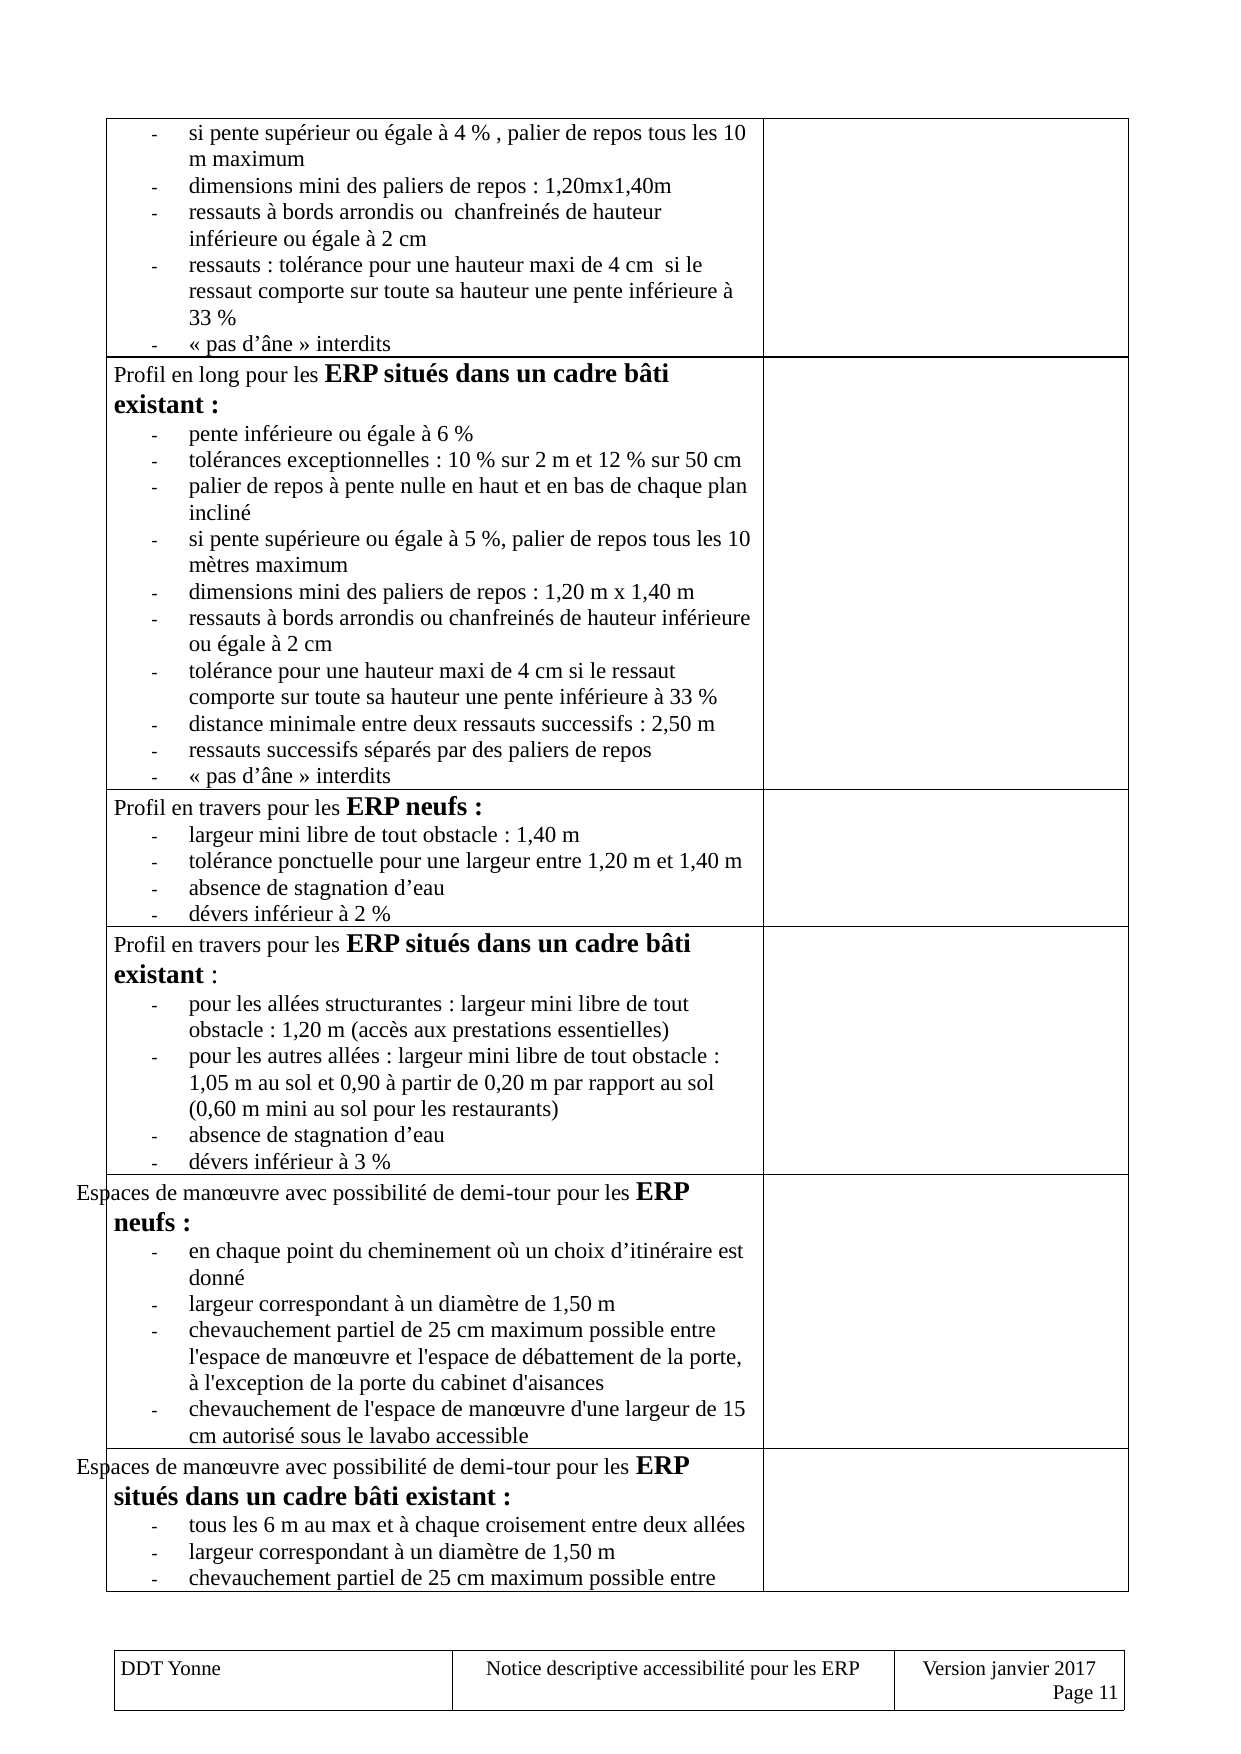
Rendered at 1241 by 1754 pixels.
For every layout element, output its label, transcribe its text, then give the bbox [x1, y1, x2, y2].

table_cell [764, 927, 1128, 1174]
table_cell Profil en travers pour les ERP neufs : largeur mini libre de tout obstacle : 1,40 m tolérance ponctuelle pour une largeur entre 1,20 m et 1,40 m absence de stagnation d’eau dévers inférieur à 2 % [107, 790, 763, 926]
table_cell Profil en travers pour les ERP situés dans un cadre bâti existant : pour les allées structurantes : largeur mini libre de tout obstacle : 1,20 m (accès aux prestations essentielles) pour les autres allées : largeur mini libre de tout obstacle : 1,05 m au sol et 0,90 à partir de 0,20 m par rapport au sol (0,60 m mini au sol pour les restaurants) absence de stagnation d’eau dévers inférieur à 3 % [107, 927, 763, 1174]
table_cell [764, 790, 1128, 926]
table_cell Profil en long pour les ERP situés dans un cadre bâti existant : pente inférieure ou égale à 6 % tolérances exceptionnelles : 10 % sur 2 m et 12 % sur 50 cm palier de repos à pente nulle en haut et en bas de chaque plan incliné si pente supérieure ou égale à 5 %, palier de repos tous les 10 mètres maximum dimensions mini des paliers de repos : 1,20 m x 1,40 m ressauts à bords arrondis ou chanfreinés de hauteur inférieure ou égale à 2 cm tolérance pour une hauteur maxi de 4 cm si le ressaut comporte sur toute sa hauteur une pente inférieure à 33 % distance minimale entre deux ressauts successifs : 2,50 m ressauts successifs séparés par des paliers de repos « pas d’âne » interdits [107, 358, 763, 789]
table_cell Espaces de manœuvre avec possibilité de demi-tour pour les ERP situés dans un cadre bâti existant : tous les 6 m au max et à chaque croisement entre deux allées largeur correspondant à un diamètre de 1,50 m chevauchement partiel de 25 cm maximum possible entre l'espace de manœuvre et l'espace de débattement de la porte, à l'exception de la porte du cabinet d'aisances chevauchement de l'espace de manœuvre d'une largeur de 15 cm autorisé sous le lavabo accessible [107, 1449, 763, 1591]
table_cell [764, 119, 1128, 356]
table_cell [764, 1449, 1128, 1591]
table_cell Espaces de manœuvre avec possibilité de demi-tour pour les ERP neufs : en chaque point du cheminement où un choix d’itinéraire est donné largeur correspondant à un diamètre de 1,50 m chevauchement partiel de 25 cm maximum possible entre l'espace de manœuvre et l'espace de débattement de la porte, à l'exception de la porte du cabinet d'aisances chevauchement de l'espace de manœuvre d'une largeur de 15 cm autorisé sous le lavabo accessible [107, 1175, 763, 1448]
table_cell [764, 1175, 1128, 1448]
table_cell si pente supérieur ou égale à 4 % , palier de repos tous les 10 m maximum dimensions mini des paliers de repos : 1,20mx1,40m ressauts à bords arrondis ou chanfreinés de hauteur inférieure ou égale à 2 cm ressauts : tolérance pour une hauteur maxi de 4 cm si le ressaut comporte sur toute sa hauteur une pente inférieure à 33 % « pas d’âne » interdits [107, 119, 763, 356]
table_cell [764, 358, 1128, 789]
